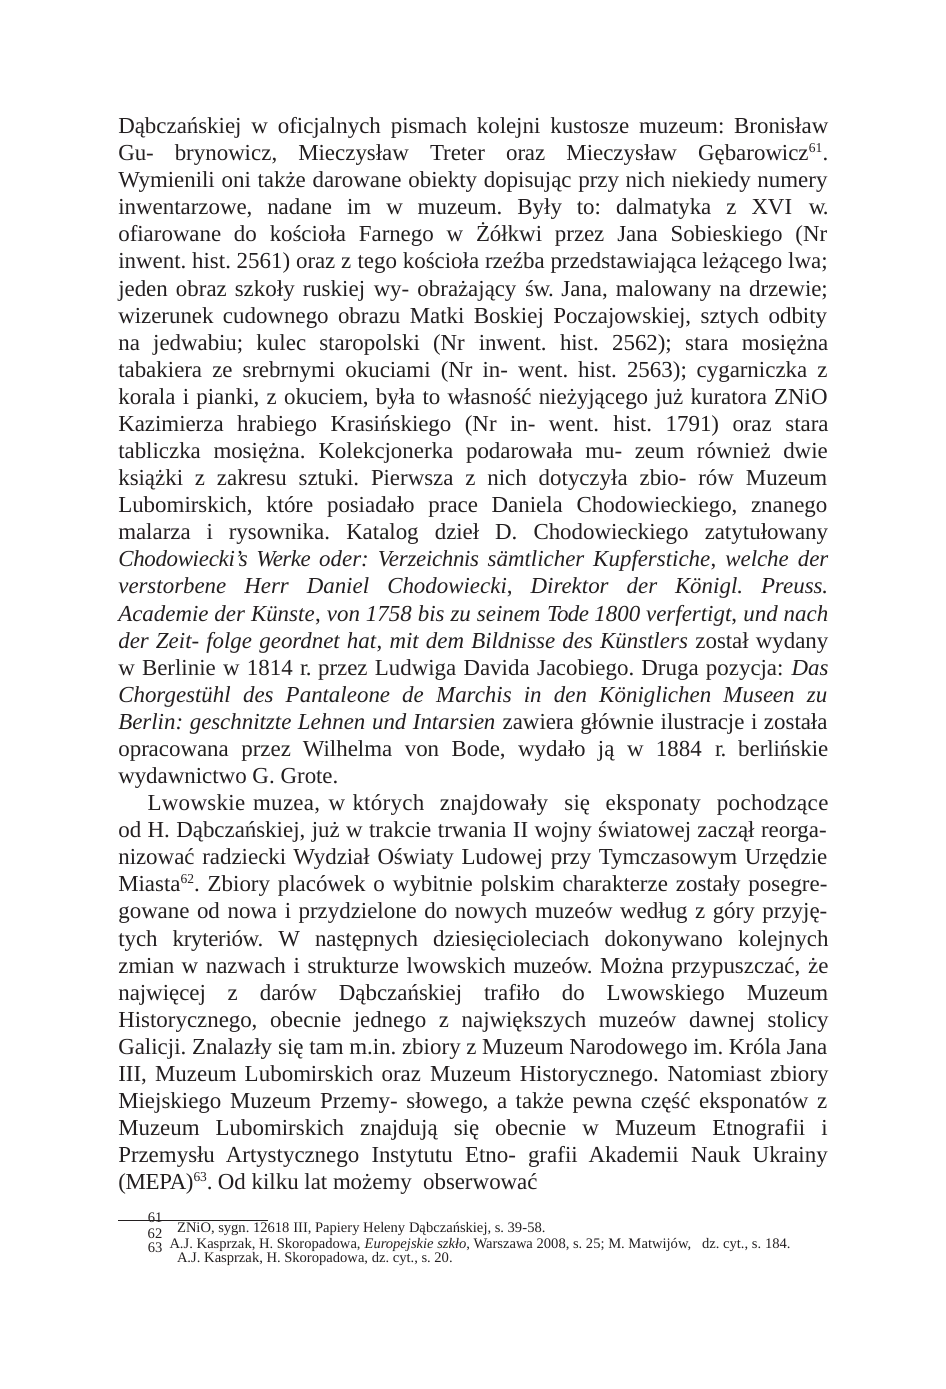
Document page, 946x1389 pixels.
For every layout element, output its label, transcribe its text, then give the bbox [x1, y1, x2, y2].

text 63 A.J. Kasprzak, H. Skoropadowa, dz. cyt., s. 20. [148, 1252, 839, 1266]
text Lwowskie muzea, w których znajdowały się eksponaty pochodzące od H. Dąbczańskiej, już w trakcie trwania II wojny światowej zaczął reorga- nizować radziecki Wydział Oświaty Ludowej przy Tymczasowym Urzędzie Miasta62. Zbiory placówek o wybitnie polskim charakterze zostały posegre- gowane od nowa i przydzielone do nowych muzeów według z góry przyję- tych kryteriów. W następnych dziesięcioleciach dokonywano kolejnych zmian w nazwach i strukturze lwowskich muzeów. Można przypuszczać, że najwięcej z darów Dąbczańskiej trafiło do Lwowskiego Muzeum Historycznego, obecnie jednego z największych muzeów dawnej stolicy Galicji. Znalazły się tam m.in. zbiory z Muzeum Narodowego im. Króla Jana III, Muzeum Lubomirskich oraz Muzeum Historycznego. Natomiast zbiory Miejskiego Muzeum Przemy- słowego, a także pewna część eksponatów z Muzeum Lubomirskich znajdują się obecnie w Muzeum Etnografii i Przemysłu Artystycznego Instytutu Etno- grafii Akademii Nauk Ukrainy (MEPA)63. Od kilku lat możemy obserwować [118, 789, 828, 1195]
text 61 ZNiO, sygn. 12618 III, Papiery Heleny Dąbczańskiej, s. 39-58. [148, 1217, 839, 1236]
text 62 A.J. Kasprzak, H. Skoropadowa, Europejskie szkło, Warszawa 2008, s. 25; M. Matwijów, dz. cyt., s. 184. [118, 1237, 821, 1251]
text Dąbczańskiej w oficjalnych pismach kolejni kustosze muzeum: Bronisław Gu- brynowicz, Mieczysław Treter oraz Mieczysław Gębarowicz61. Wymienili oni także darowane obiekty dopisując przy nich niekiedy numery inwentarzowe, nadane im w muzeum. Były to: dalmatyka z XVI w. ofiarowane do kościoła Farnego w Żółkwi przez Jana Sobieskiego (Nr inwent. hist. 2561) oraz z tego kościoła rzeźba przedstawiająca leżącego lwa; jeden obraz szkoły ruskiej wy- obrażający św. Jana, malowany na drzewie; wizerunek cudownego obrazu Matki Boskiej Poczajowskiej, sztych odbity na jedwabiu; kulec staropolski (Nr inwent. hist. 2562); stara mosiężna tabakiera ze srebrnymi okuciami (Nr in- went. hist. 2563); cygarniczka z korala i pianki, z okuciem, była to własność nieżyjącego już kuratora ZNiO Kazimierza hrabiego Krasińskiego (Nr in- went. hist. 1791) oraz stara tabliczka mosiężna. Kolekcjonerka podarowała mu- zeum również dwie książki z zakresu sztuki. Pierwsza z nich dotyczyła zbio- rów Muzeum Lubomirskich, które posiadało prace Daniela Chodowieckiego, znanego malarza i rysownika. Katalog dzieł D. Chodowieckiego zatytułowany Chodowiecki’s Werke oder: Verzeichnis sämtlicher Kupferstiche, welche der verstorbene Herr Daniel Chodowiecki, Direktor der Königl. Preuss. Academie der Künste, von 1758 bis zu seinem Tode 1800 verfertigt, und nach der Zeit- folge geordnet hat, mit dem Bildnisse des Künstlers został wydany w Berlinie w 1814 r. przez Ludwiga Davida Jacobiego. Druga pozycja: Das Chorgestühl des Pantaleone de Marchis in den Königlichen Museen zu Berlin: geschnitzte Lehnen und Intarsien zawiera głównie ilustracje i została opracowana przez Wilhelma von Bode, wydało ją w 1884 r. berlińskie wydawnictwo G. Grote. [118, 112, 828, 788]
